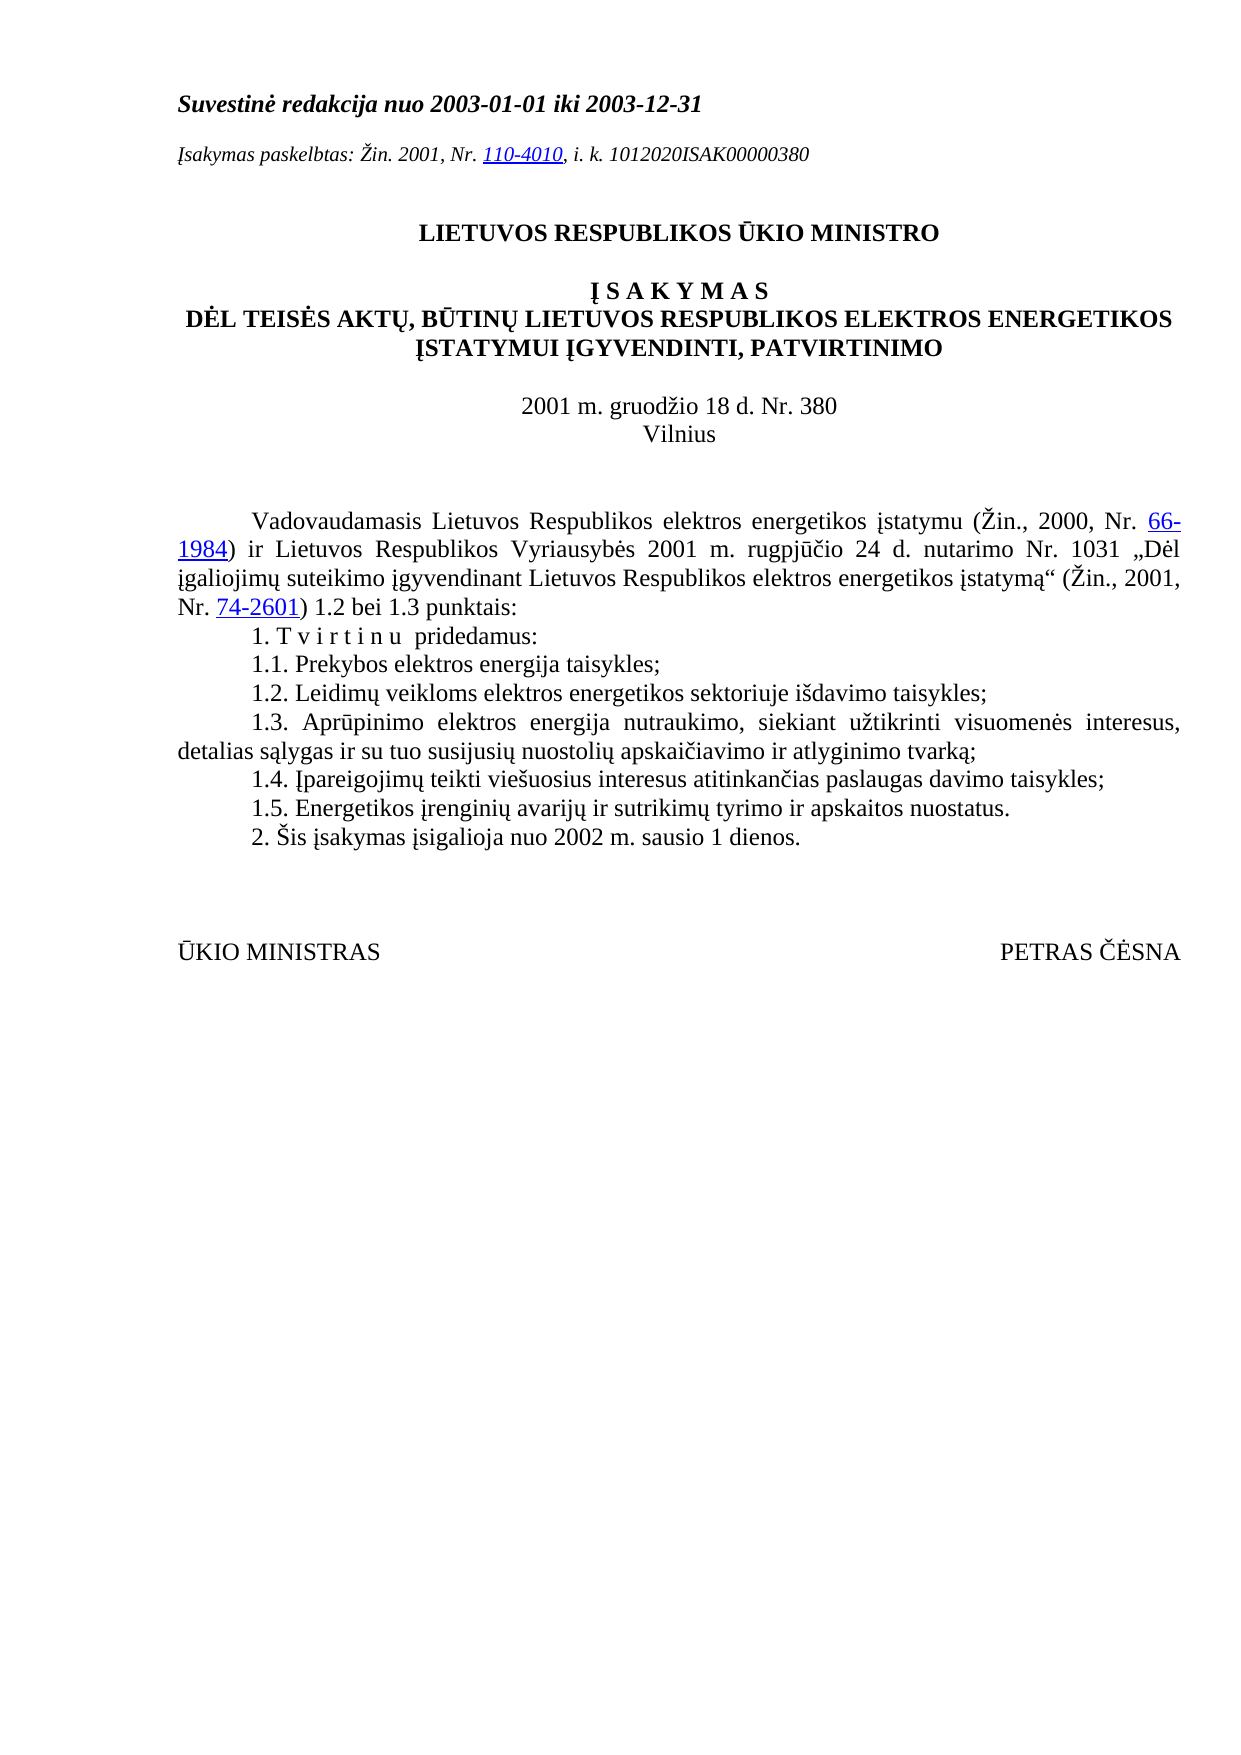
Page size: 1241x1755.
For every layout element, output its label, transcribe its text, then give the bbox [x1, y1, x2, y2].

text 1.4. Įpareigojimų teikti viešuosius interesus atitinkančias paslaugas davimo taisykles; [177, 764, 1181, 793]
text Į S A K Y M A S [177, 276, 1181, 304]
text DĖL TEISĖS AKTŲ, BŪTINŲ LIETUVOS RESPUBLIKOS ELEKTROS ENERGETIKOS ĮSTATYMUI ĮGYVENDINTI, PATVIRTINIMO [177, 304, 1181, 362]
text 1.2. Leidimų veikloms elektros energetikos sektoriuje išdavimo taisykles; [177, 678, 1181, 707]
text 2001 m. gruodžio 18 d. Nr. 380 [177, 391, 1181, 419]
text 1.1. Prekybos elektros energija taisykles; [177, 649, 1181, 678]
text ŪKIO MINISTRAS PETRAS ČĖSNA [177, 937, 1181, 966]
text 1.3. Aprūpinimo elektros energija nutraukimo, siekiant užtikrinti visuomenės interesus, detalias sąlygas ir su tuo susijusių nuostolių apskaičiavimo ir atlyginimo tvarką; [177, 707, 1181, 764]
text 1.5. Energetikos įrenginių avarijų ir sutrikimų tyrimo ir apskaitos nuostatus. [177, 793, 1181, 822]
text 2. Šis įsakymas įsigalioja nuo 2002 m. sausio 1 dienos. [177, 822, 1181, 851]
text Įsakymas paskelbtas: Žin. 2001, Nr. 110-4010, i. k. 1012020ISAK00000380 [177, 141, 1181, 166]
text Suvestinė redakcija nuo 2003-01-01 iki 2003-12-31 [177, 89, 1181, 117]
text Vadovaudamasis Lietuvos Respublikos elektros energetikos įstatymu (Žin., 2000, Nr. 66-1984) ir Lietuvos Respublikos Vyriausybės 2001 m. rugpjūčio 24 d. nutarimo Nr. 1031 „Dėl įgaliojimų suteikimo įgyvendinant Lietuvos Respublikos elektros energetikos įstatymą“ (Žin., 2001, Nr. 74-2601) 1.2 bei 1.3 punktais: [177, 506, 1181, 621]
text LIETUVOS RESPUBLIKOS ŪKIO MINISTRO [177, 218, 1181, 247]
text Vilnius [177, 419, 1181, 448]
text 1. Tvirtinu pridedamus: [177, 621, 1181, 649]
